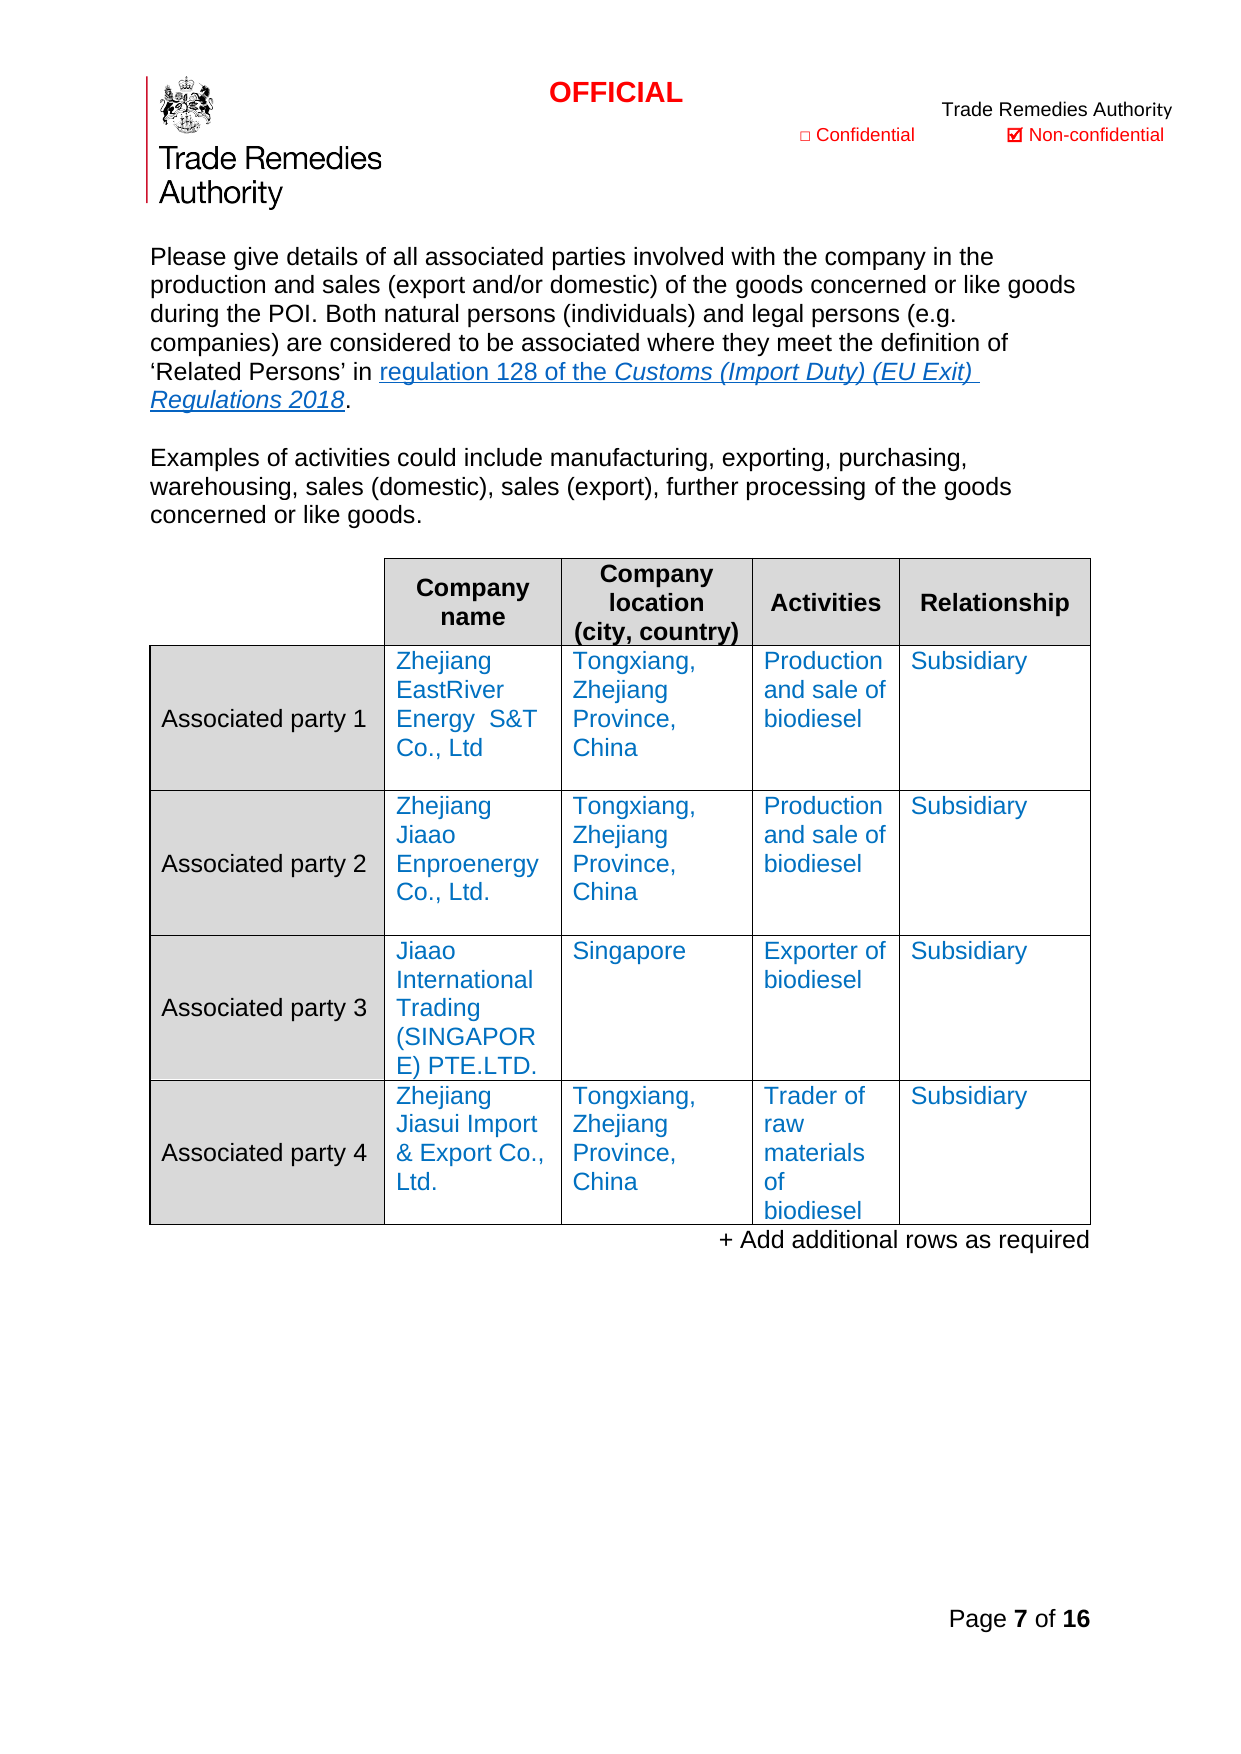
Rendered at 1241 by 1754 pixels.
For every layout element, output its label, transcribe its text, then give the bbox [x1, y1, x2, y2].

table_cell Production and sale of biodiesel [753, 646, 899, 790]
table_header Relationship [900, 559, 1090, 645]
table_cell Zhejiang EastRiver Energy S&T Co., Ltd [385, 646, 561, 790]
table_header Company location (city, country) [562, 559, 752, 645]
table_cell Subsidiary [900, 646, 1090, 790]
table_cell Zhejiang Jiasui Import & Export Co., Ltd. [385, 1081, 561, 1224]
table_cell Singapore [562, 936, 752, 1079]
text Please give details of all associated parties involved with the company in the production and sales (export and/or domestic) of the goods concerned or like goods during the POI. Both natural persons (individuals) and legal persons (e.g. companies) are considered to be associated where they meet the definition of ‘Related Persons’ in regulation 128 of the Customs (Import Duty) (EU Exit) Regulations 2018. [150, 242, 1090, 414]
table_header [150, 558, 384, 645]
text Examples of activities could include manufacturing, exporting, purchasing, warehousing, sales (domestic), sales (export), further processing of the goods concerned or like goods. [150, 443, 1090, 529]
table_cell Jiaao International Trading (SINGAPORE) PTE.LTD. [385, 936, 561, 1079]
table_cell Production and sale of biodiesel [753, 791, 899, 935]
table_cell Exporter of biodiesel [753, 936, 899, 1079]
table_cell Tongxiang, Zhejiang Province, China [562, 646, 752, 790]
table_header Company name [385, 559, 561, 645]
table_cell Zhejiang Jiaao Enproenergy Co., Ltd. [385, 791, 561, 935]
table_cell Tongxiang, Zhejiang Province, China [562, 1081, 752, 1224]
table_header Activities [753, 559, 899, 645]
table_cell Associated party 2 [151, 791, 384, 935]
table_cell Associated party 4 [151, 1081, 384, 1224]
table_cell Associated party 3 [151, 936, 384, 1079]
table_cell Associated party 1 [151, 646, 384, 790]
table_cell Tongxiang, Zhejiang Province, China [562, 791, 752, 935]
table_cell Trader of raw materials of biodiesel [753, 1081, 899, 1224]
text + Add additional rows as required [150, 1225, 1090, 1254]
table_cell Subsidiary [900, 936, 1090, 1079]
table_cell Subsidiary [900, 791, 1090, 935]
table_cell Subsidiary [900, 1081, 1090, 1224]
